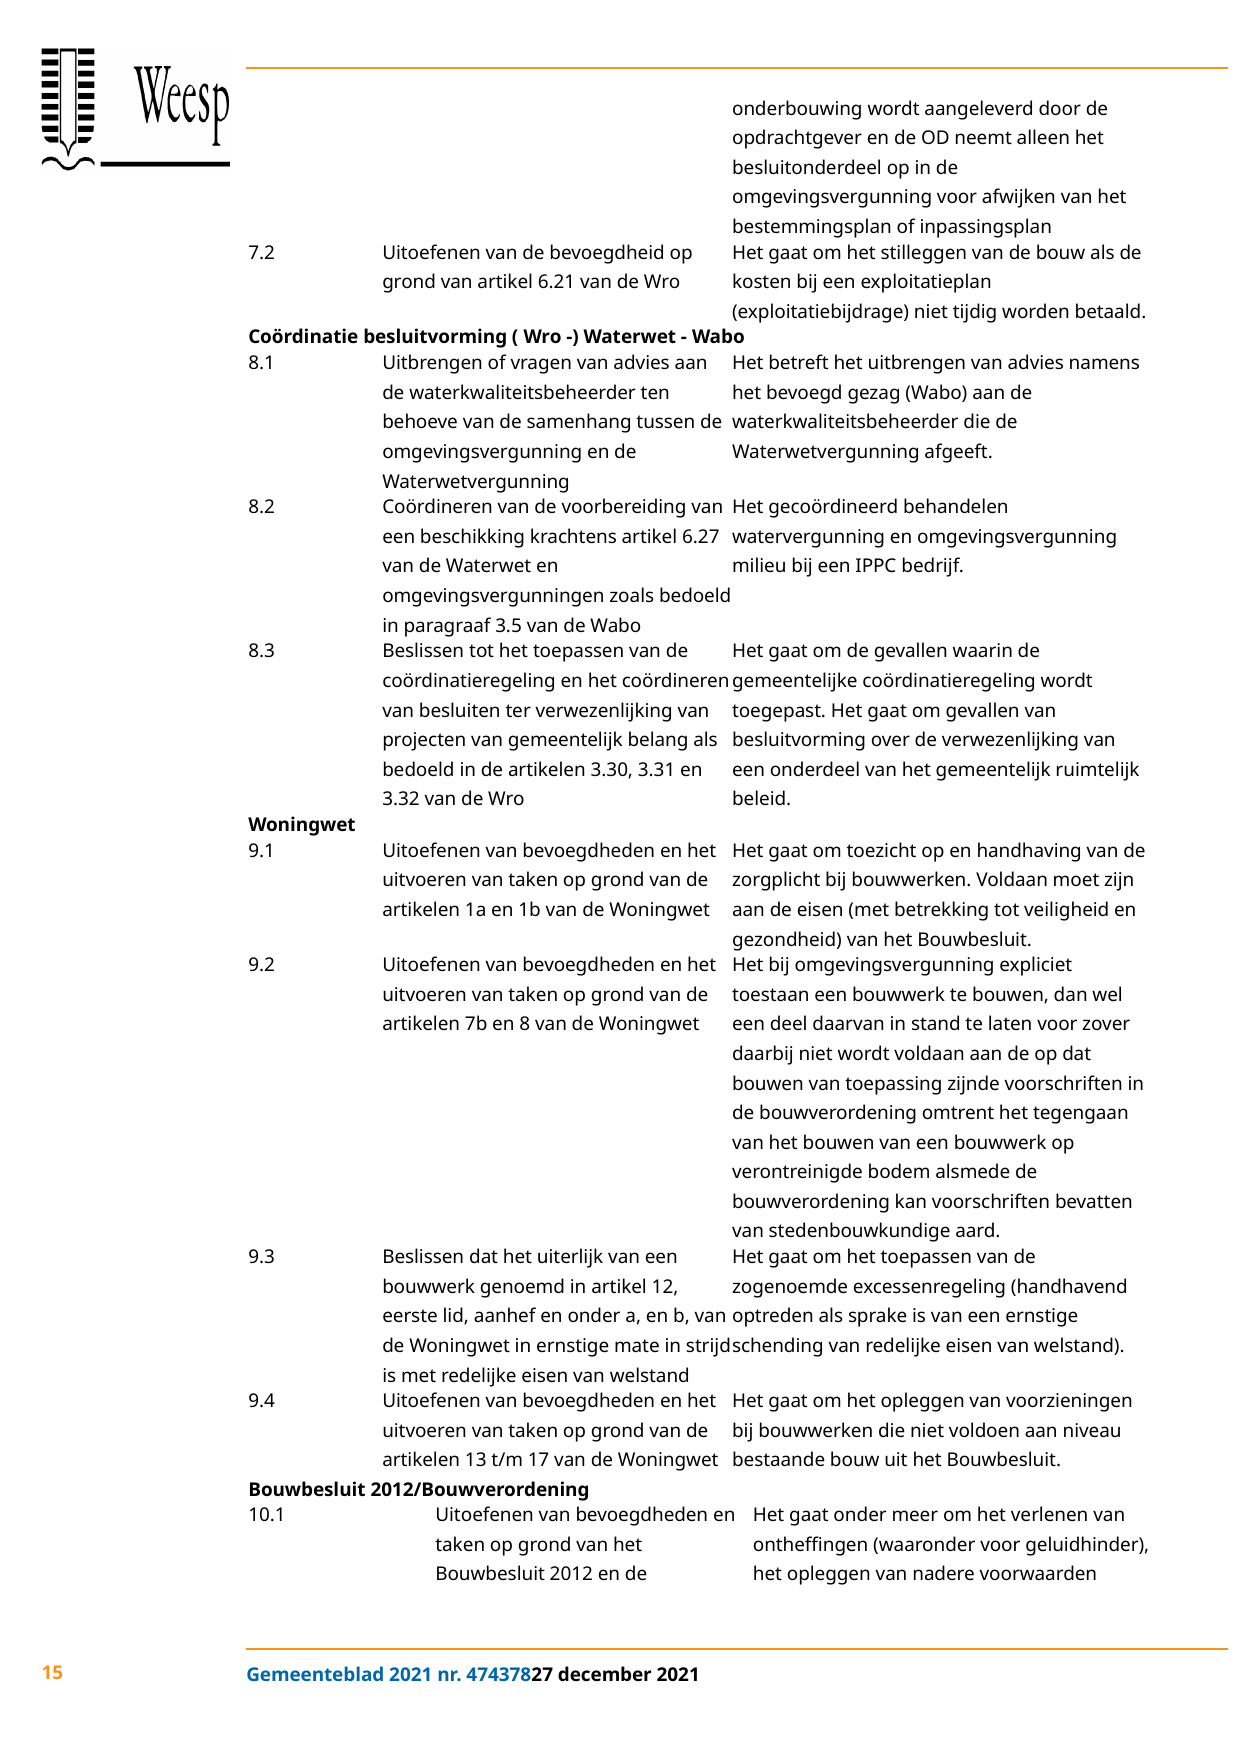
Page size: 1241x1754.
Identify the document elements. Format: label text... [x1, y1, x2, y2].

table_cell Uitoefenen van bevoegdheden en het uitvoeren van taken op grond van de artikelen 1a en 1b van de Woningwet [382, 837, 732, 951]
table_cell Beslissen tot het toepassen van de coördinatieregeling en het coördineren van besluiten ter verwezenlijking van projecten van gemeentelijk belang als bedoeld in de artikelen 3.30, 3.31 en 3.32 van de Wro [382, 638, 732, 811]
table_cell Het gaat onder meer om het verlenen van ontheffingen (waaronder voor geluidhinder), het opleggen van nadere voorwaarden [753, 1501, 1152, 1586]
table_cell Coördinatie besluitvorming ( Wro -) Waterwet - Wabo [248, 324, 1152, 349]
table_cell Uitoefenen van bevoegdheden en het uitvoeren van taken op grond van de artikelen 7b en 8 van de Woningwet [382, 951, 732, 1243]
picture [41, 47, 231, 172]
table_header Bouwbesluit 2012/Bouwverordening [248, 1476, 1152, 1501]
table_cell 9.2 [248, 951, 382, 1243]
table_cell Het gaat om het stilleggen van de bouw als de kosten bij een exploitatieplan (exploitatiebijdrage) niet tijdig worden betaald. [732, 239, 1152, 324]
table_cell [248, 95, 382, 239]
table_cell 9.1 [248, 837, 382, 951]
table_cell Het gaat om de gevallen waarin de gemeentelijke coördinatieregeling wordt toegepast. Het gaat om gevallen van besluitvorming over de verwezenlijking van een onderdeel van het gemeentelijk ruimtelijk beleid. [732, 638, 1152, 811]
table_cell onderbouwing wordt aangeleverd door de opdrachtgever en de OD neemt alleen het besluitonderdeel op in de omgevingsvergunning voor afwijken van het bestemmingsplan of inpassingsplan [732, 95, 1152, 239]
table_cell Beslissen dat het uiterlijk van een bouwwerk genoemd in artikel 12, eerste lid, aanhef en onder a, en b, van de Woningwet in ernstige mate in strijd is met redelijke eisen van welstand [382, 1244, 732, 1387]
table_cell Uitoefenen van de bevoegdheid op grond van artikel 6.21 van de Wro [382, 239, 732, 324]
table_cell 7.2 [248, 239, 382, 324]
table_cell 8.3 [248, 638, 382, 811]
table_cell 8.1 [248, 350, 382, 493]
table_cell Coördineren van de voorbereiding van een beschikking krachtens artikel 6.27 van de Waterwet en omgevingsvergunningen zoals bedoeld in paragraaf 3.5 van de Wabo [382, 494, 732, 638]
table_cell [382, 95, 732, 239]
table_cell Het gaat om het toepassen van de zogenoemde excessenregeling (handhavend optreden als sprake is van een ernstige schending van redelijke eisen van welstand). [732, 1244, 1152, 1387]
table_cell Woningwet [248, 811, 1152, 837]
table_cell 9.3 [248, 1244, 382, 1387]
table_cell Het bij omgevingsvergunning expliciet toestaan een bouwwerk te bouwen, dan wel een deel daarvan in stand te laten voor zover daarbij niet wordt voldaan aan de op dat bouwen van toepassing zijnde voorschriften in de bouwverordening omtrent het tegengaan van het bouwen van een bouwwerk op verontreinigde bodem alsmede de bouwverordening kan voorschriften bevatten van stedenbouwkundige aard. [732, 951, 1152, 1243]
table_cell 10.1 [248, 1501, 435, 1586]
table_cell Het gaat om het opleggen van voorzieningen bij bouwwerken die niet voldoen aan niveau bestaande bouw uit het Bouwbesluit. [732, 1388, 1152, 1472]
table_cell 8.2 [248, 494, 382, 638]
table_cell Het gecoördineerd behandelen watervergunning en omgevingsvergunning milieu bij een IPPC bedrijf. [732, 494, 1152, 638]
table_cell Uitoefenen van bevoegdheden en het uitvoeren van taken op grond van de artikelen 13 t/m 17 van de Woningwet [382, 1388, 732, 1472]
table_cell Uitbrengen of vragen van advies aan de waterkwaliteitsbeheerder ten behoeve van de samenhang tussen de omgevingsvergunning en de Waterwetvergunning [382, 350, 732, 493]
table_cell Het gaat om toezicht op en handhaving van de zorgplicht bij bouwwerken. Voldaan moet zijn aan de eisen (met betrekking tot veiligheid en gezondheid) van het Bouwbesluit. [732, 837, 1152, 951]
table_cell Het betreft het uitbrengen van advies namens het bevoegd gezag (Wabo) aan de waterkwaliteitsbeheerder die de Waterwetvergunning afgeeft. [732, 350, 1152, 493]
table_cell Uitoefenen van bevoegdheden en taken op grond van het Bouwbesluit 2012 en de [435, 1501, 753, 1586]
table_cell 9.4 [248, 1388, 382, 1472]
